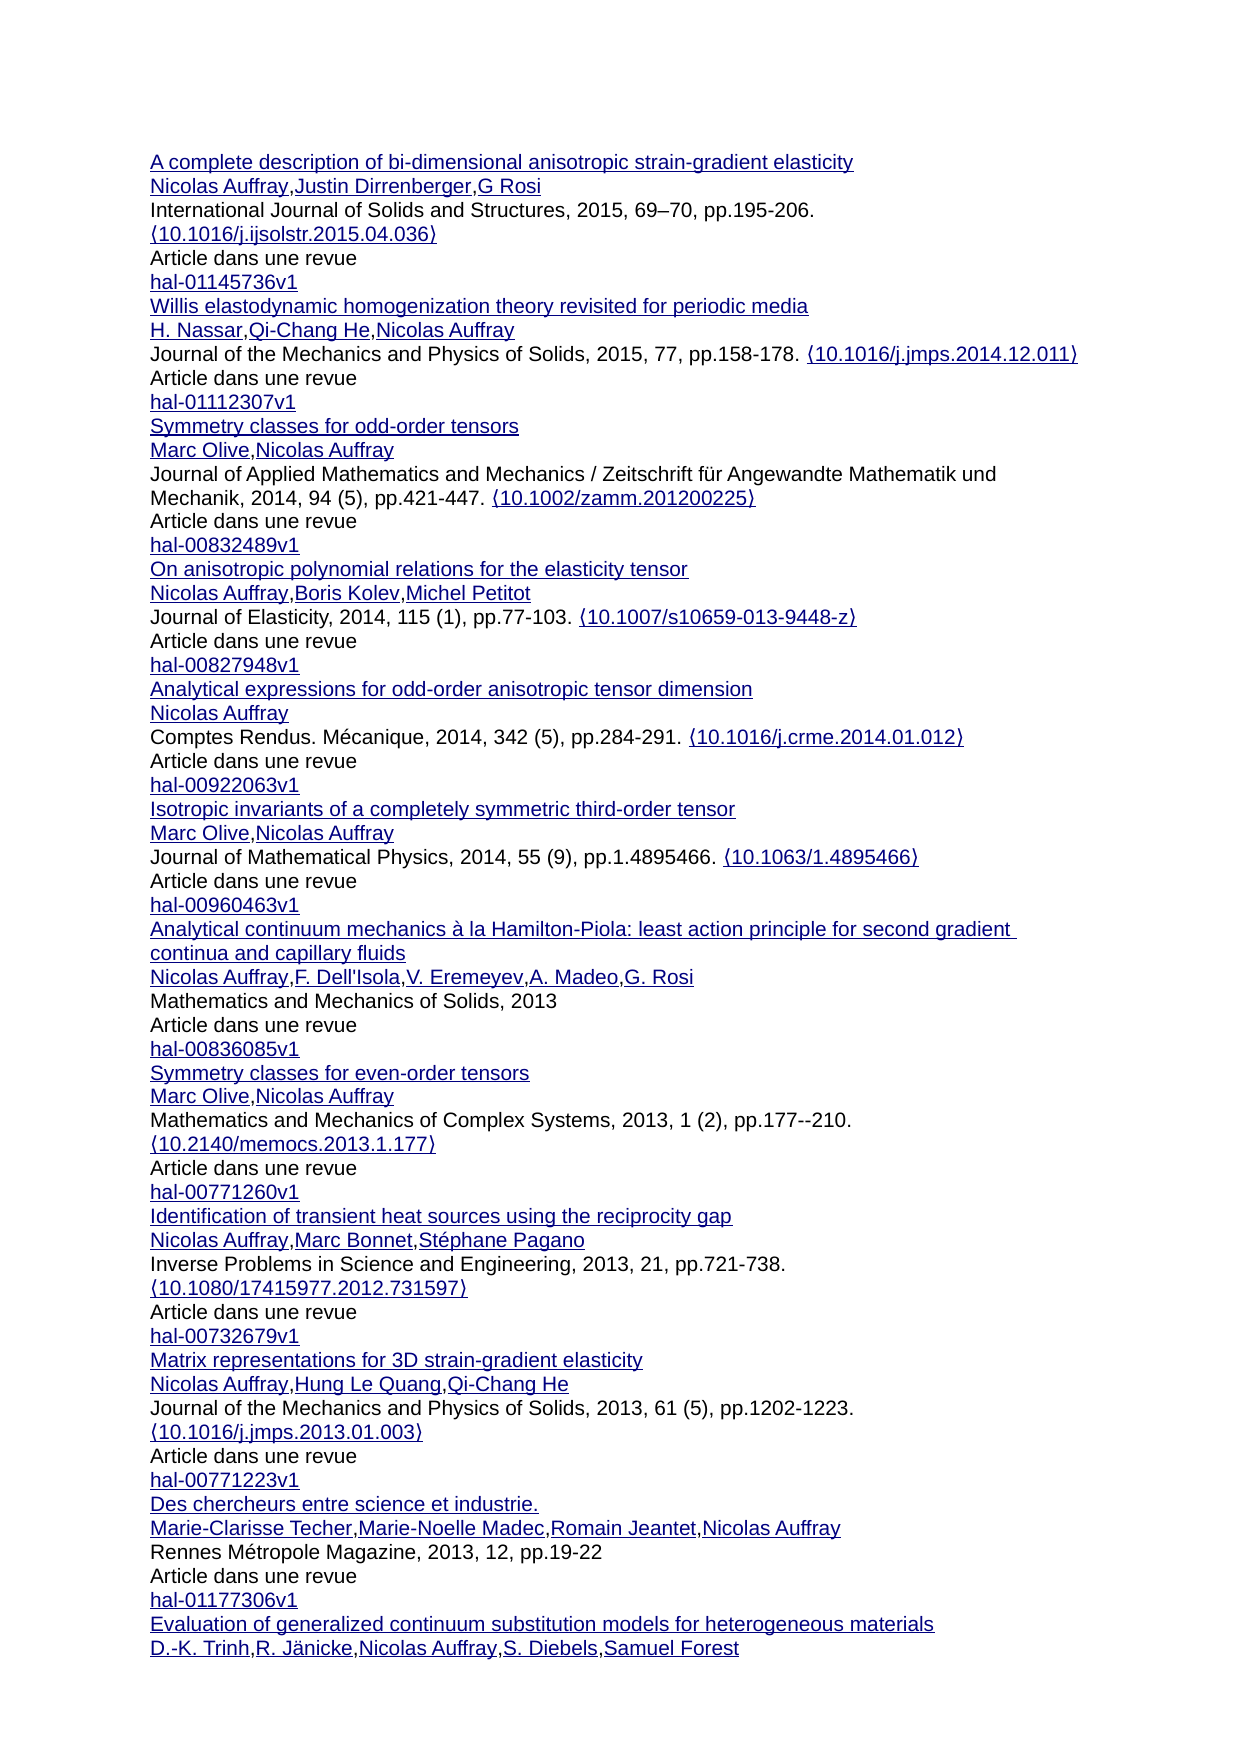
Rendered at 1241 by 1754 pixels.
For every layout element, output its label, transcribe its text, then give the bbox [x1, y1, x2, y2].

table_cell Analytical continuum mechanics à la Hamilton-Piola: least action principle for second gradient continua and capillary fluids Nicolas Auffray,F. Dell'Isola,V. Eremeyev,A. Madeo,G. Rosi Mathematics and Mechanics of Solids, 2013 Article dans une revue hal-00836085v1 [150, 917, 1090, 1060]
table_cell Analytical expressions for odd-order anisotropic tensor dimension Nicolas Auffray Comptes Rendus. Mécanique, 2014, 342 (5), pp.284-291. ⟨10.1016/j.crme.2014.01.012⟩ Article dans une revue hal-00922063v1 [150, 677, 1090, 797]
table_cell Symmetry classes for odd-order tensors Marc Olive,Nicolas Auffray Journal of Applied Mathematics and Mechanics / Zeitschrift für Angewandte Mathematik und Mechanik, 2014, 94 (5), pp.421-447. ⟨10.1002/zamm.201200225⟩ Article dans une revue hal-00832489v1 [150, 414, 1090, 557]
table_cell On anisotropic polynomial relations for the elasticity tensor Nicolas Auffray,Boris Kolev,Michel Petitot Journal of Elasticity, 2014, 115 (1), pp.77-103. ⟨10.1007/s10659-013-9448-z⟩ Article dans une revue hal-00827948v1 [150, 557, 1090, 677]
table_cell Evaluation of generalized continuum substitution models for heterogeneous materials D.-K. Trinh,R. Jänicke,Nicolas Auffray,S. Diebels,Samuel Forest [150, 1611, 1090, 1659]
table_cell A complete description of bi-dimensional anisotropic strain-gradient elasticity Nicolas Auffray,Justin Dirrenberger,G Rosi International Journal of Solids and Structures, 2015, 69–70, pp.195-206. ⟨10.1016/j.ijsolstr.2015.04.036⟩ Article dans une revue hal-01145736v1 [150, 150, 1090, 294]
table_cell Isotropic invariants of a completely symmetric third-order tensor Marc Olive,Nicolas Auffray Journal of Mathematical Physics, 2014, 55 (9), pp.1.4895466. ⟨10.1063/1.4895466⟩ Article dans une revue hal-00960463v1 [150, 797, 1090, 917]
table_cell Identification of transient heat sources using the reciprocity gap Nicolas Auffray,Marc Bonnet,Stéphane Pagano Inverse Problems in Science and Engineering, 2013, 21, pp.721-738. ⟨10.1080/17415977.2012.731597⟩ Article dans une revue hal-00732679v1 [150, 1204, 1090, 1348]
table_cell Symmetry classes for even-order tensors Marc Olive,Nicolas Auffray Mathematics and Mechanics of Complex Systems, 2013, 1 (2), pp.177--210. ⟨10.2140/memocs.2013.1.177⟩ Article dans une revue hal-00771260v1 [150, 1060, 1090, 1204]
table_cell Willis elastodynamic homogenization theory revisited for periodic media H. Nassar,Qi-Chang He,Nicolas Auffray Journal of the Mechanics and Physics of Solids, 2015, 77, pp.158-178. ⟨10.1016/j.jmps.2014.12.011⟩ Article dans une revue hal-01112307v1 [150, 294, 1090, 413]
table_cell Des chercheurs entre science et industrie. Marie-Clarisse Techer,Marie-Noelle Madec,Romain Jeantet,Nicolas Auffray Rennes Métropole Magazine, 2013, 12, pp.19-22 Article dans une revue hal-01177306v1 [150, 1492, 1090, 1611]
table_cell Matrix representations for 3D strain-gradient elasticity Nicolas Auffray,Hung Le Quang,Qi-Chang He Journal of the Mechanics and Physics of Solids, 2013, 61 (5), pp.1202-1223. ⟨10.1016/j.jmps.2013.01.003⟩ Article dans une revue hal-00771223v1 [150, 1348, 1090, 1492]
